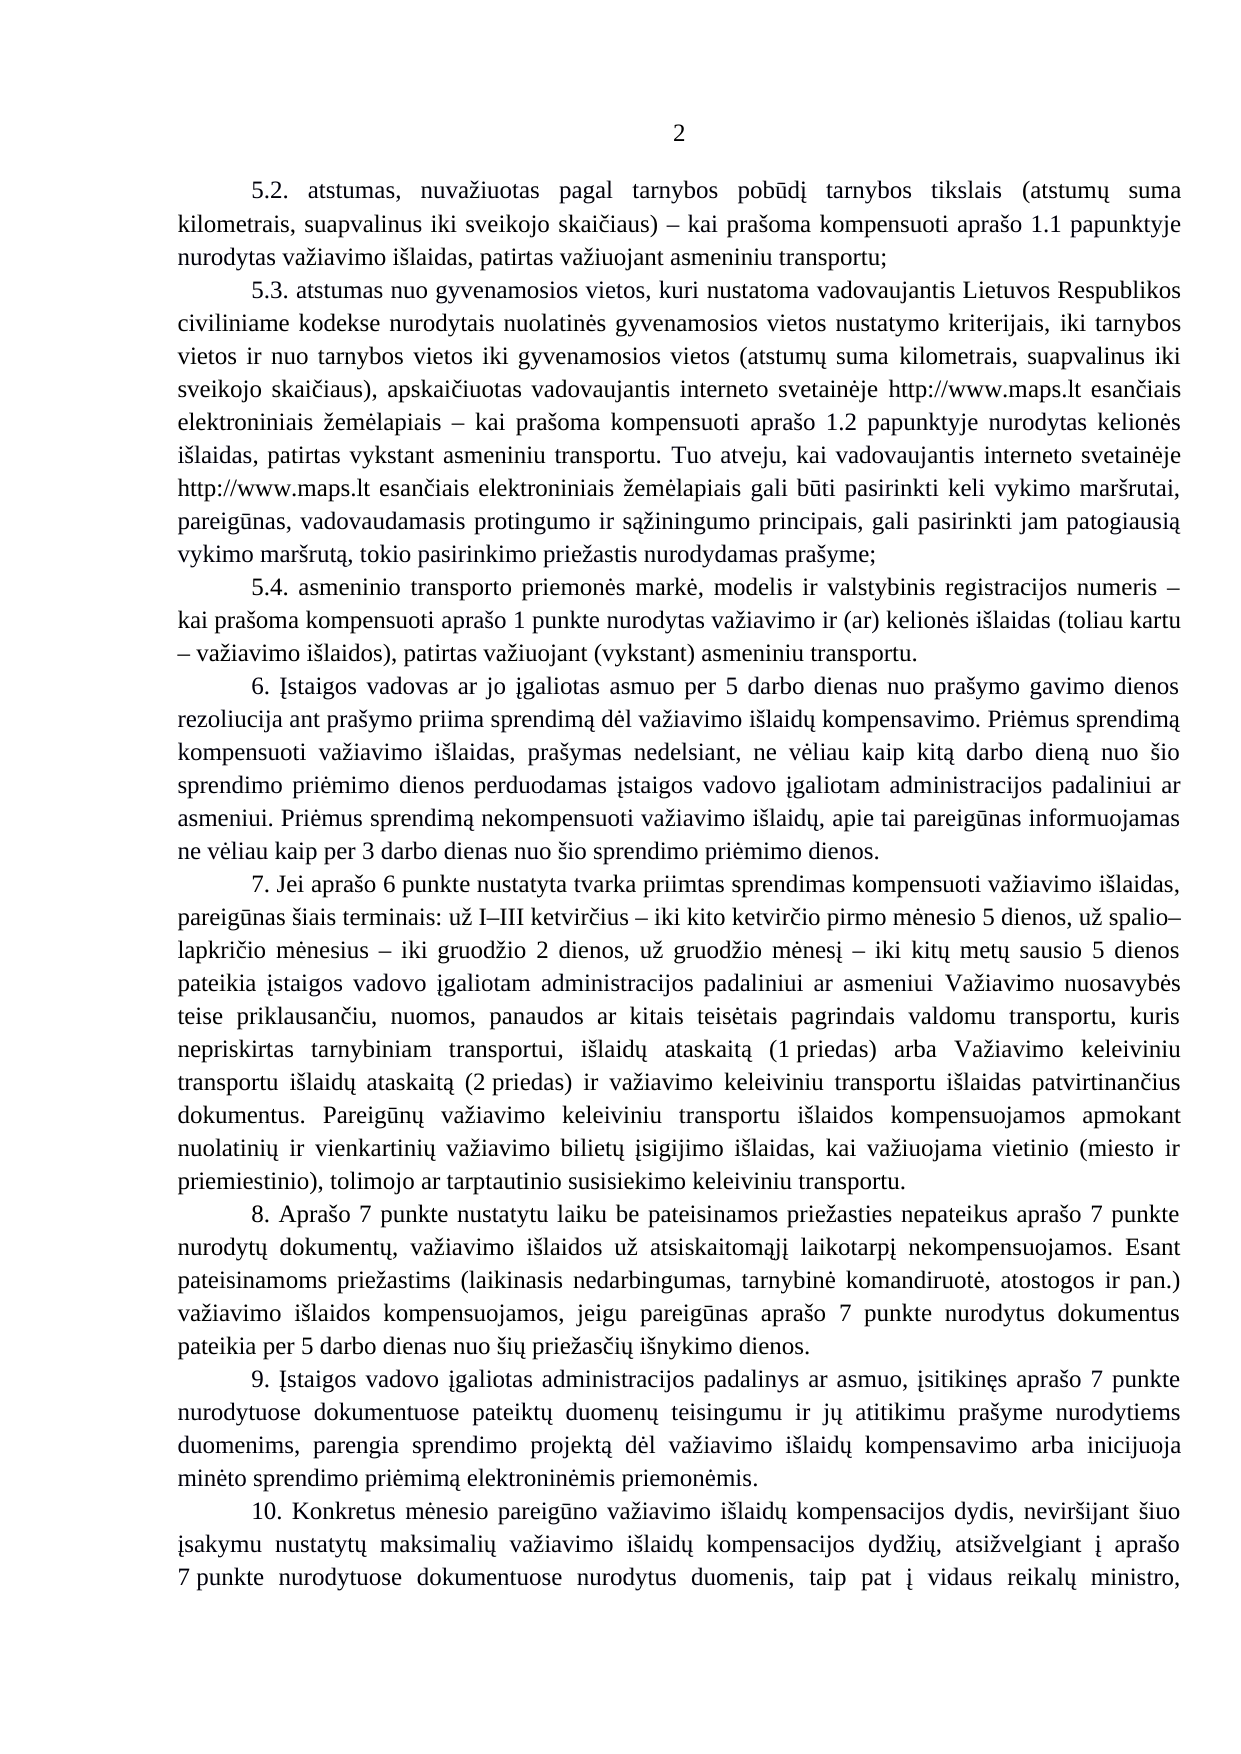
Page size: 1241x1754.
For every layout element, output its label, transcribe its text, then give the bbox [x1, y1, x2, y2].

text 8. Aprašo 7 punkte nustatytu laiku be pateisinamos priežasties nepateikus aprašo 7 punkte nurodytų dokumentų, važiavimo išlaidos už atsiskaitomąjį laikotarpį nekompensuojamos. Esant pateisinamoms priežastims (laikinasis nedarbingumas, tarnybinė komandiruotė, atostogos ir pan.) važiavimo išlaidos kompensuojamos, jeigu pareigūnas aprašo 7 punkte nurodytus dokumentus pateikia per 5 darbo dienas nuo šių priežasčių išnykimo dienos. [177, 1199, 1181, 1360]
text 10. Konkretus mėnesio pareigūno važiavimo išlaidų kompensacijos dydis, neviršijant šiuo įsakymu nustatytų maksimalių važiavimo išlaidų kompensacijos dydžių, atsižvelgiant į aprašo 7 punkte nurodytuose dokumentuose nurodytus duomenis, taip pat į vidaus reikalų ministro, [177, 1496, 1181, 1591]
text 5.3. atstumas nuo gyvenamosios vietos, kuri nustatoma vadovaujantis Lietuvos Respublikos civiliniame kodekse nurodytais nuolatinės gyvenamosios vietos nustatymo kriterijais, iki tarnybos vietos ir nuo tarnybos vietos iki gyvenamosios vietos (atstumų suma kilometrais, suapvalinus iki sveikojo skaičiaus), apskaičiuotas vadovaujantis interneto svetainėje http://www.maps.lt esančiais elektroniniais žemėlapiais – kai prašoma kompensuoti aprašo 1.2 papunktyje nurodytas kelionės išlaidas, patirtas vykstant asmeniniu transportu. Tuo atveju, kai vadovaujantis interneto svetainėje http://www.maps.lt esančiais elektroniniais žemėlapiais gali būti pasirinkti keli vykimo maršrutai, pareigūnas, vadovaudamasis protingumo ir sąžiningumo principais, gali pasirinkti jam patogiausią vykimo maršrutą, tokio pasirinkimo priežastis nurodydamas prašyme; [177, 275, 1181, 568]
text 9. Įstaigos vadovo įgaliotas administracijos padalinys ar asmuo, įsitikinęs aprašo 7 punkte nurodytuose dokumentuose pateiktų duomenų teisingumu ir jų atitikimu prašyme nurodytiems duomenims, parengia sprendimo projektą dėl važiavimo išlaidų kompensavimo arba inicijuoja minėto sprendimo priėmimą elektroninėmis priemonėmis. [177, 1364, 1181, 1492]
text 5.4. asmeninio transporto priemonės markė, modelis ir valstybinis registracijos numeris – kai prašoma kompensuoti aprašo 1 punkte nurodytas važiavimo ir (ar) kelionės išlaidas (toliau kartu – važiavimo išlaidos), patirtas važiuojant (vykstant) asmeniniu transportu. [177, 572, 1181, 667]
text 5.2. atstumas, nuvažiuotas pagal tarnybos pobūdį tarnybos tikslais (atstumų suma kilometrais, suapvalinus iki sveikojo skaičiaus) – kai prašoma kompensuoti aprašo 1.1 papunktyje nurodytas važiavimo išlaidas, patirtas važiuojant asmeniniu transportu; [177, 176, 1181, 270]
text 6. Įstaigos vadovas ar jo įgaliotas asmuo per 5 darbo dienas nuo prašymo gavimo dienos rezoliucija ant prašymo priima sprendimą dėl važiavimo išlaidų kompensavimo. Priėmus sprendimą kompensuoti važiavimo išlaidas, prašymas nedelsiant, ne vėliau kaip kitą darbo dieną nuo šio sprendimo priėmimo dienos perduodamas įstaigos vadovo įgaliotam administracijos padaliniui ar asmeniui. Priėmus sprendimą nekompensuoti važiavimo išlaidų, apie tai pareigūnas informuojamas ne vėliau kaip per 3 darbo dienas nuo šio sprendimo priėmimo dienos. [177, 671, 1181, 865]
text 7. Jei aprašo 6 punkte nustatyta tvarka priimtas sprendimas kompensuoti važiavimo išlaidas, pareigūnas šiais terminais: už I–III ketvirčius – iki kito ketvirčio pirmo mėnesio 5 dienos, už spalio–lapkričio mėnesius – iki gruodžio 2 dienos, už gruodžio mėnesį – iki kitų metų sausio 5 dienos pateikia įstaigos vadovo įgaliotam administracijos padaliniui ar asmeniui Važiavimo nuosavybės teise priklausančiu, nuomos, panaudos ar kitais teisėtais pagrindais valdomu transportu, kuris nepriskirtas tarnybiniam transportui, išlaidų ataskaitą (1 priedas) arba Važiavimo keleiviniu transportu išlaidų ataskaitą (2 priedas) ir važiavimo keleiviniu transportu išlaidas patvirtinančius dokumentus. Pareigūnų važiavimo keleiviniu transportu išlaidos kompensuojamos apmokant nuolatinių ir vienkartinių važiavimo bilietų įsigijimo išlaidas, kai važiuojama vietinio (miesto ir priemiestinio), tolimojo ar tarptautinio susisiekimo keleiviniu transportu. [177, 869, 1181, 1195]
